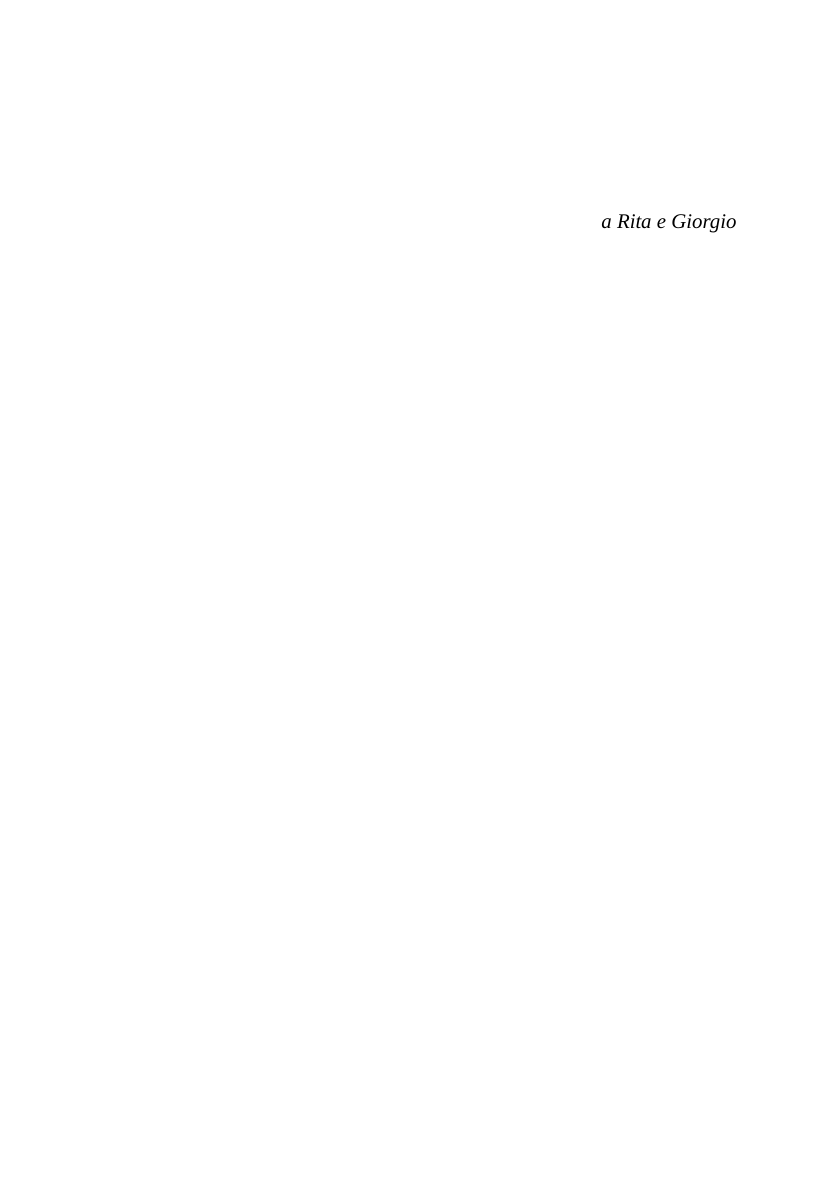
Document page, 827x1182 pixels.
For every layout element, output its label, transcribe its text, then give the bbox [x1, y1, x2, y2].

text a Rita e Giorgio [88, 209, 738, 233]
